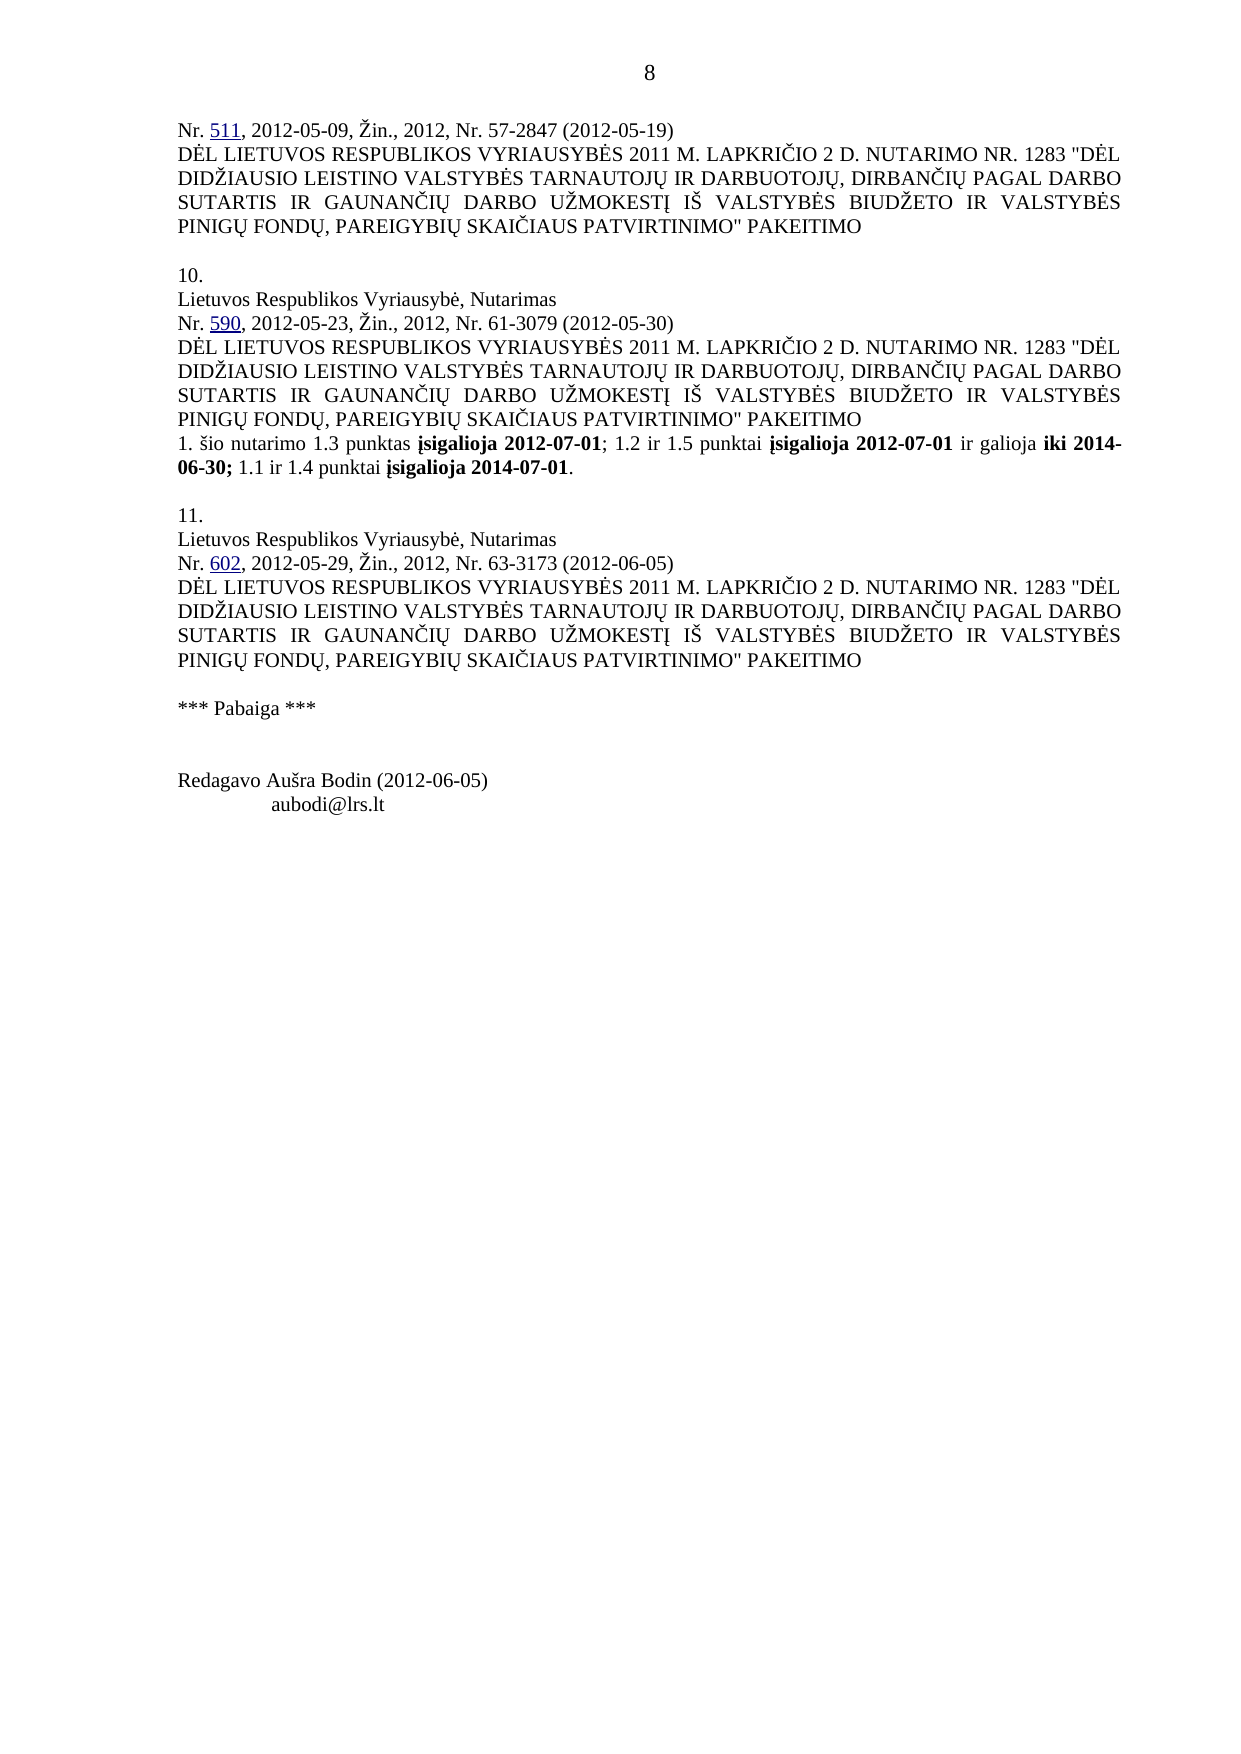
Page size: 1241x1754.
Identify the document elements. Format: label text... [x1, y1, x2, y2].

text Nr. 590, 2012-05-23, Žin., 2012, Nr. 61-3079 (2012-05-30) [177, 311, 1122, 335]
text aubodi@lrs.lt [177, 792, 1122, 816]
text Redagavo Aušra Bodin (2012-06-05) [177, 768, 1122, 792]
text DĖL LIETUVOS RESPUBLIKOS VYRIAUSYBĖS 2011 M. LAPKRIČIO 2 D. NUTARIMO NR. 1283 "DĖL DIDŽIAUSIO LEISTINO VALSTYBĖS TARNAUTOJŲ IR DARBUOTOJŲ, DIRBANČIŲ PAGAL DARBO SUTARTIS IR GAUNANČIŲ DARBO UŽMOKESTĮ IŠ VALSTYBĖS BIUDŽETO IR VALSTYBĖS PINIGŲ FONDŲ, PAREIGYBIŲ SKAIČIAUS PATVIRTINIMO" PAKEITIMO [177, 142, 1122, 238]
text Lietuvos Respublikos Vyriausybė, Nutarimas [177, 527, 1122, 551]
text Nr. 511, 2012-05-09, Žin., 2012, Nr. 57-2847 (2012-05-19) [177, 118, 1122, 142]
text 10. [177, 262, 1122, 287]
text *** Pabaiga *** [177, 696, 1122, 720]
text Nr. 602, 2012-05-29, Žin., 2012, Nr. 63-3173 (2012-06-05) [177, 551, 1122, 575]
text DĖL LIETUVOS RESPUBLIKOS VYRIAUSYBĖS 2011 M. LAPKRIČIO 2 D. NUTARIMO NR. 1283 "DĖL DIDŽIAUSIO LEISTINO VALSTYBĖS TARNAUTOJŲ IR DARBUOTOJŲ, DIRBANČIŲ PAGAL DARBO SUTARTIS IR GAUNANČIŲ DARBO UŽMOKESTĮ IŠ VALSTYBĖS BIUDŽETO IR VALSTYBĖS PINIGŲ FONDŲ, PAREIGYBIŲ SKAIČIAUS PATVIRTINIMO" PAKEITIMO [177, 335, 1122, 431]
text Lietuvos Respublikos Vyriausybė, Nutarimas [177, 287, 1122, 311]
text 1. šio nutarimo 1.3 punktas įsigalioja 2012-07-01; 1.2 ir 1.5 punktai įsigalioja 2012-07-01 ir galioja iki 2014-06-30; 1.1 ir 1.4 punktai įsigalioja 2014-07-01. [177, 431, 1122, 479]
text 11. [177, 503, 1122, 527]
text DĖL LIETUVOS RESPUBLIKOS VYRIAUSYBĖS 2011 M. LAPKRIČIO 2 D. NUTARIMO NR. 1283 "DĖL DIDŽIAUSIO LEISTINO VALSTYBĖS TARNAUTOJŲ IR DARBUOTOJŲ, DIRBANČIŲ PAGAL DARBO SUTARTIS IR GAUNANČIŲ DARBO UŽMOKESTĮ IŠ VALSTYBĖS BIUDŽETO IR VALSTYBĖS PINIGŲ FONDŲ, PAREIGYBIŲ SKAIČIAUS PATVIRTINIMO" PAKEITIMO [177, 575, 1122, 672]
